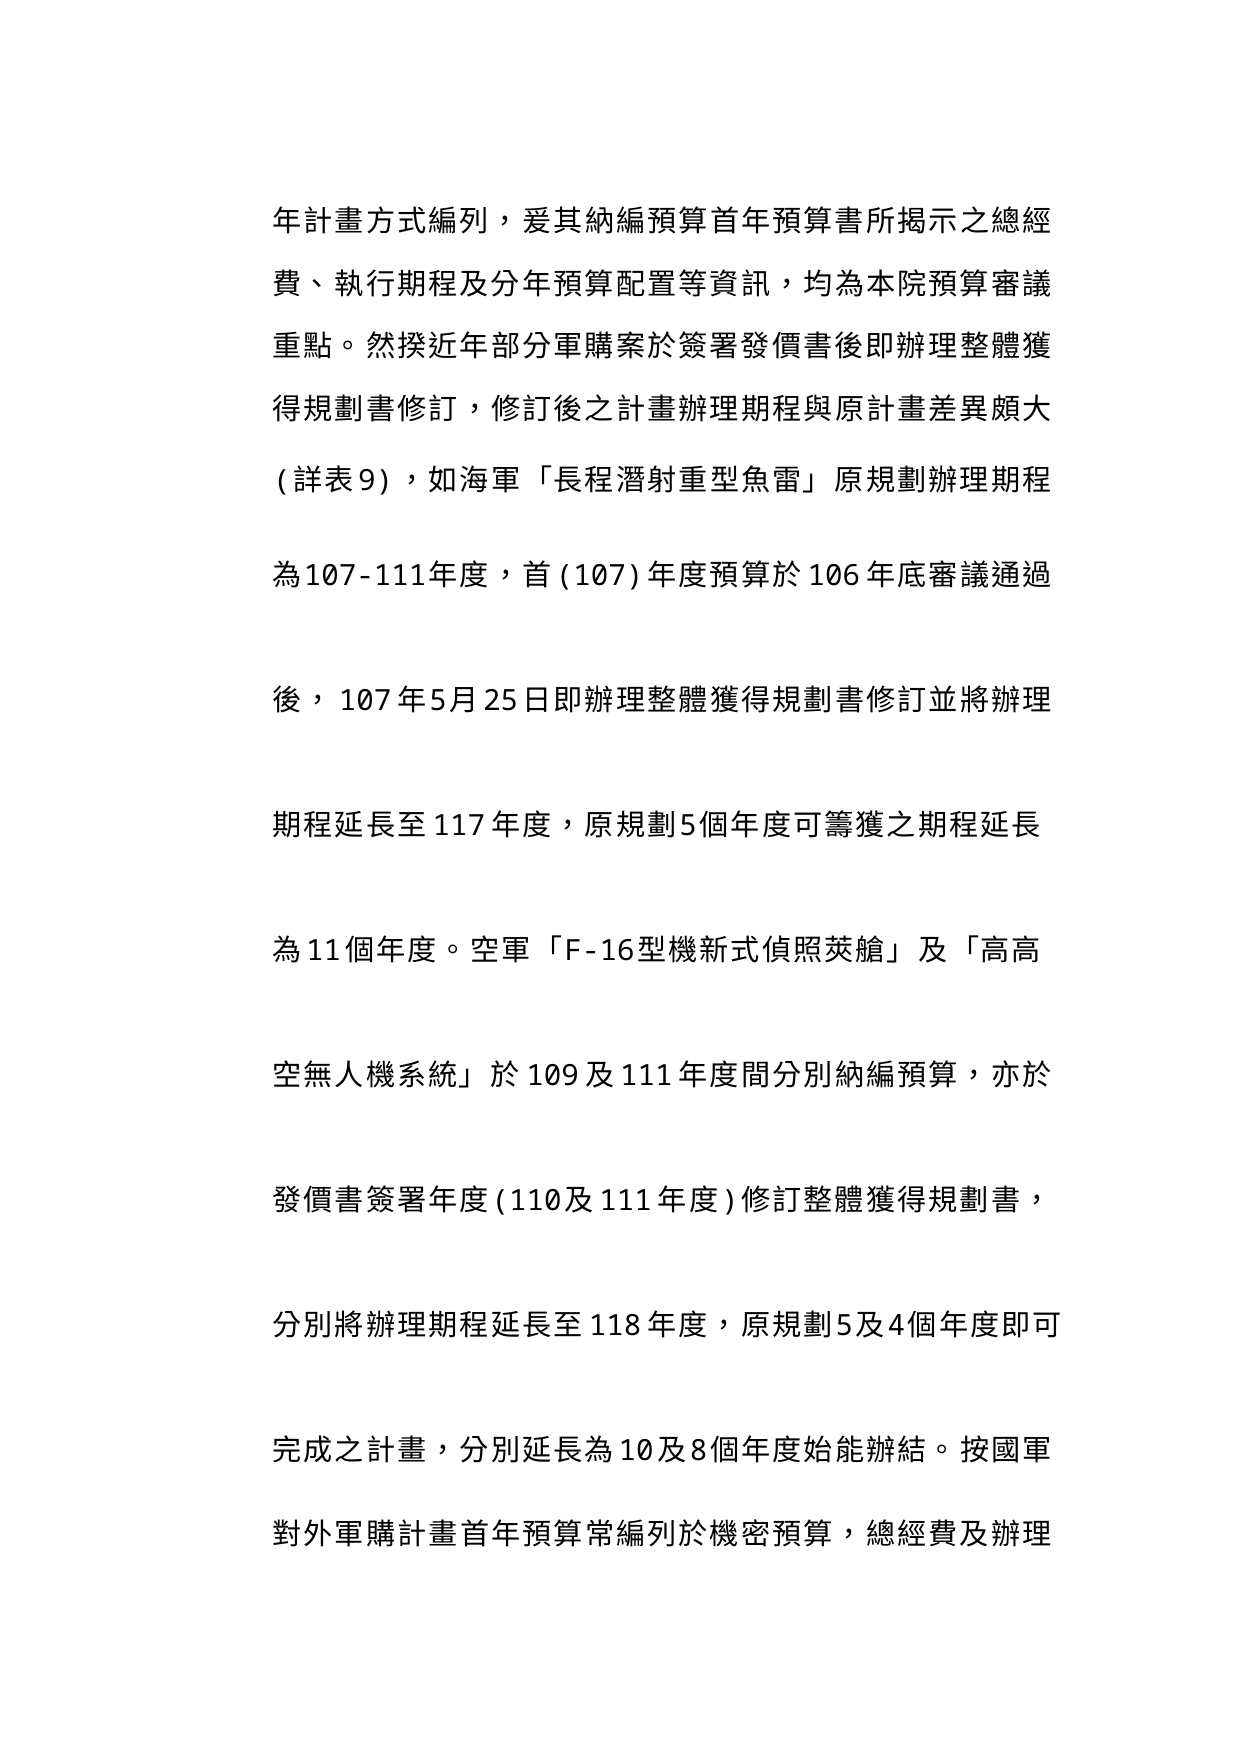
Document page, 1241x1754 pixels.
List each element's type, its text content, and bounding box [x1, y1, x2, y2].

text 年計畫方式編列，爰其納編預算首年預算書所揭示之總經費、執行期程及分年預算配置等資訊，均為本院預算審議重點。然揆近年部分軍購案於簽署發價書後即辦理整體獲得規劃書修訂，修訂後之計畫辦理期程與原計畫差異頗大(詳表9)，如海軍「長程潛射重型魚雷」原規劃辦理期程為107-111年度，首(107)年度預算於106年底審議通過後，107年5月25日即辦理整體獲得規劃書修訂並將辦理期程延長至117年度，原規劃5個年度可籌獲之期程延長為11個年度。空軍「F-16型機新式偵照莢艙」及「高高空無人機系統」於109及111年度間分別納編預算，亦於發價書簽署年度(110及111年度)修訂整體獲得規劃書，分別將辦理期程延長至118年度，原規劃5及4個年度即可完成之計畫，分別延長為10及8個年度始能辦結。按國軍對外軍購計畫首年預算常編列於機密預算，總經費及辦理 [266, 177, 1063, 1552]
